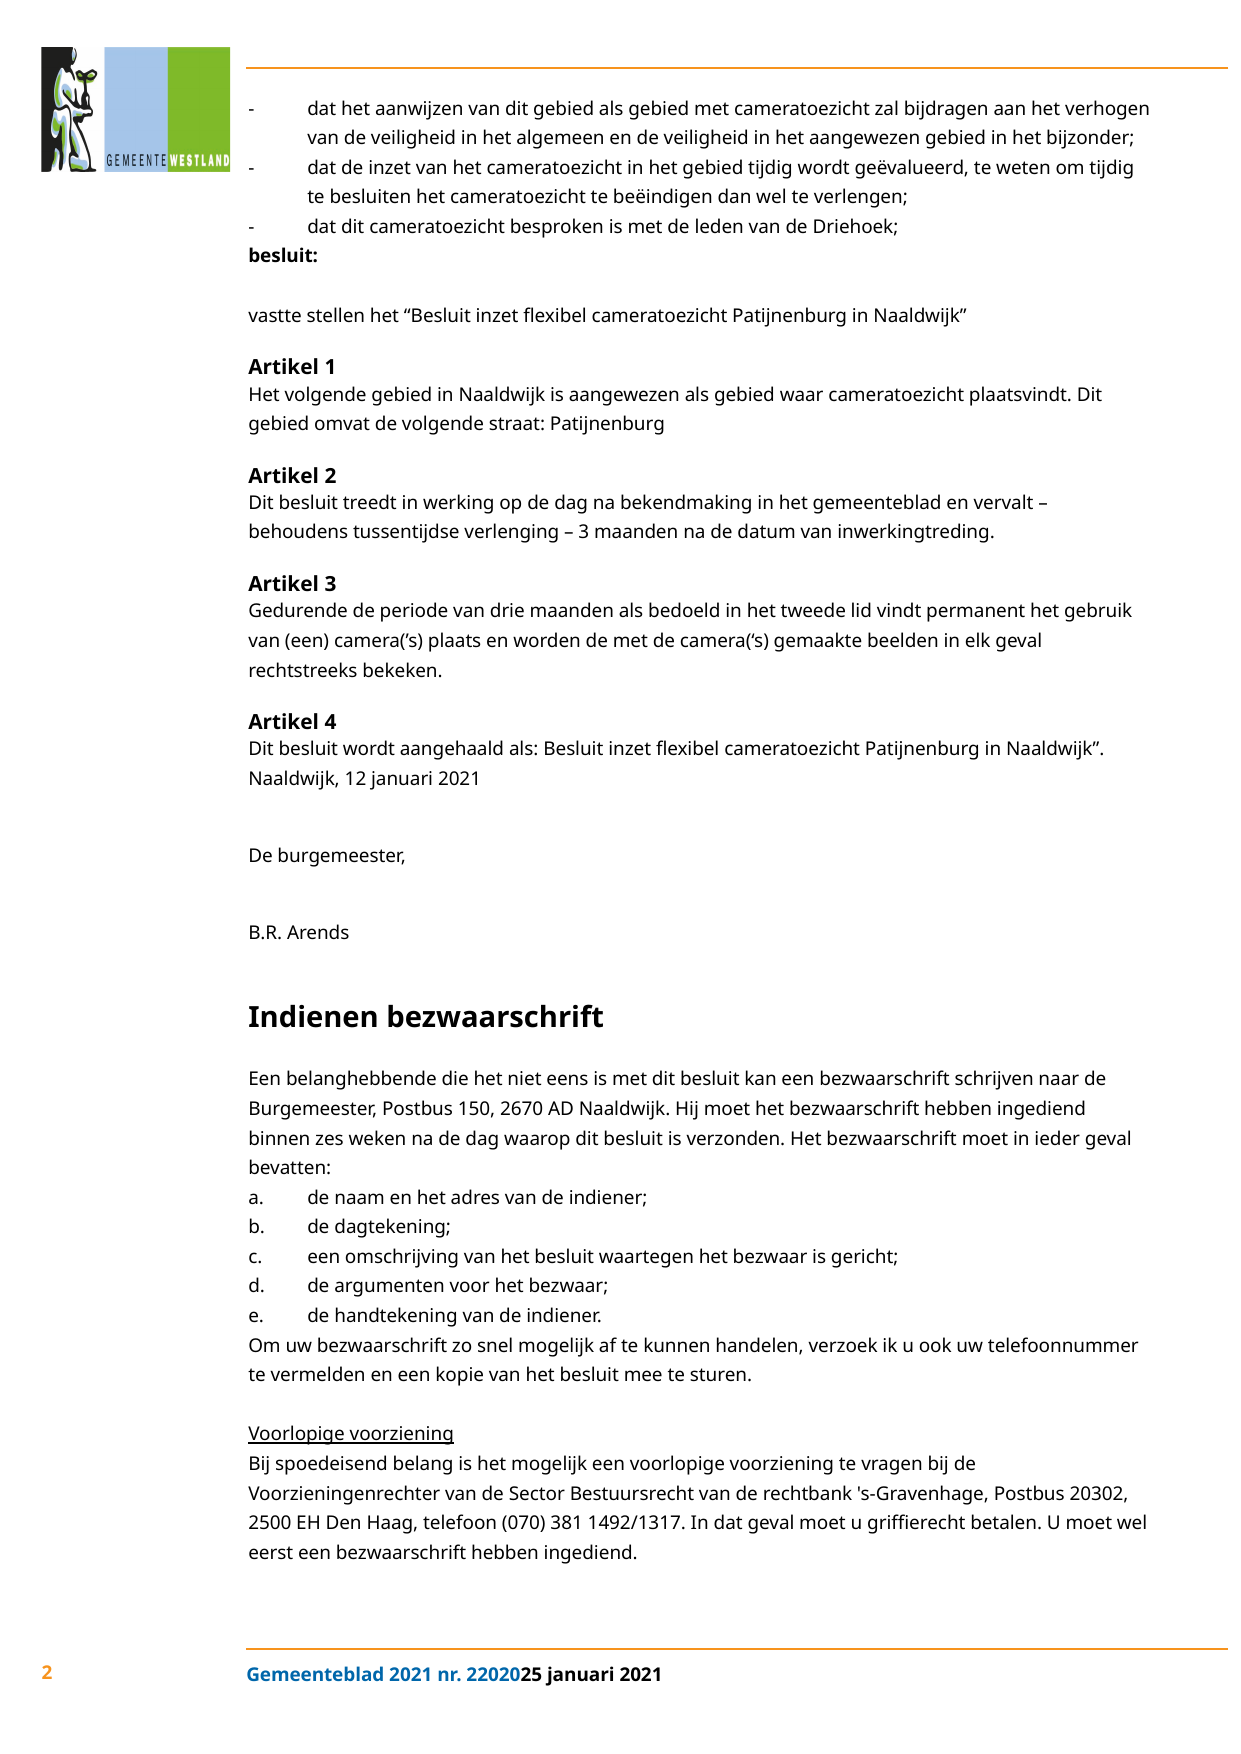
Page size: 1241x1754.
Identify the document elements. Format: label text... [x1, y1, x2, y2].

text Bij spoedeisend belang is het mogelijk een voorlopige voorziening te vragen bij de Voorzieningenrechter van de Sector Bestuursrecht van de rechtbank 's-Gravenhage, Postbus 20302, 2500 EH Den Haag, telefoon (070) 381 1492/1317. In dat geval moet u griffierecht betalen. U moet wel eerst een bezwaarschrift hebben ingediend. [248, 1450, 1152, 1565]
text Gedurende de periode van drie maanden als bedoeld in het tweede lid vindt permanent het gebruik van (een) camera(’s) plaats en worden de met de camera(‘s) gemaakte beelden in elk geval rechtstreeks bekeken. [248, 598, 1152, 682]
text Naaldwijk, 12 januari 2021 [248, 765, 1152, 791]
list de argumenten voor het bezwaar; [248, 1273, 1152, 1298]
list de naam en het adres van de indiener; [248, 1184, 1152, 1210]
text B.R. Arends [248, 919, 1152, 945]
list de dagtekening; [248, 1213, 1152, 1239]
text Artikel 4 [248, 707, 1152, 736]
text Artikel 2 [248, 461, 1152, 489]
text vastte stellen het “Besluit inzet flexibel cameratoezicht Patijnenburg in Naaldwijk” [248, 302, 1152, 328]
text Het volgende gebied in Naaldwijk is aangewezen als gebied waar cameratoezicht plaatsvindt. Dit gebied omvat de volgende straat: Patijnenburg [248, 381, 1152, 436]
text Artikel 3 [248, 569, 1152, 598]
text Artikel 1 [248, 352, 1152, 381]
list dat dit cameratoezicht besproken is met de leden van de Driehoek; [248, 213, 1152, 239]
text Dit besluit treedt in werking op de dag na bekendmaking in het gemeenteblad en vervalt – behoudens tussentijdse verlenging – 3 maanden na de datum van inwerkingtreding. [248, 489, 1152, 544]
text De burgemeester, [248, 842, 1152, 868]
text Indienen bezwaarschrift [248, 997, 1152, 1036]
text Een belanghebbende die het niet eens is met dit besluit kan een bezwaarschrift schrijven naar de Burgemeester, Postbus 150, 2670 AD Naaldwijk. Hij moet het bezwaarschrift hebben ingediend binnen zes weken na de dag waarop dit besluit is verzonden. Het bezwaarschrift moet in ieder geval bevatten: [248, 1066, 1152, 1180]
picture [41, 47, 231, 172]
list een omschrijving van het besluit waartegen het bezwaar is gericht; [248, 1243, 1152, 1269]
list de handtekening van de indiener. [248, 1302, 1152, 1328]
text Om uw bezwaarschrift zo snel mogelijk af te kunnen handelen, verzoek ik u ook uw telefoonnummer te vermelden en een kopie van het besluit mee te sturen. [248, 1332, 1152, 1387]
text Voorlopige voorziening [248, 1421, 1152, 1446]
text besluit: [248, 243, 1152, 268]
list dat de inzet van het cameratoezicht in het gebied tijdig wordt geëvalueerd, te weten om tijdig te besluiten het cameratoezicht te beëindigen dan wel te verlengen; [248, 154, 1152, 209]
list dat het aanwijzen van dit gebied als gebied met cameratoezicht zal bijdragen aan het verhogen van de veiligheid in het algemeen en de veiligheid in het aangewezen gebied in het bijzonder; [248, 95, 1152, 150]
text Dit besluit wordt aangehaald als: Besluit inzet flexibel cameratoezicht Patijnenburg in Naaldwijk”. [248, 736, 1152, 761]
